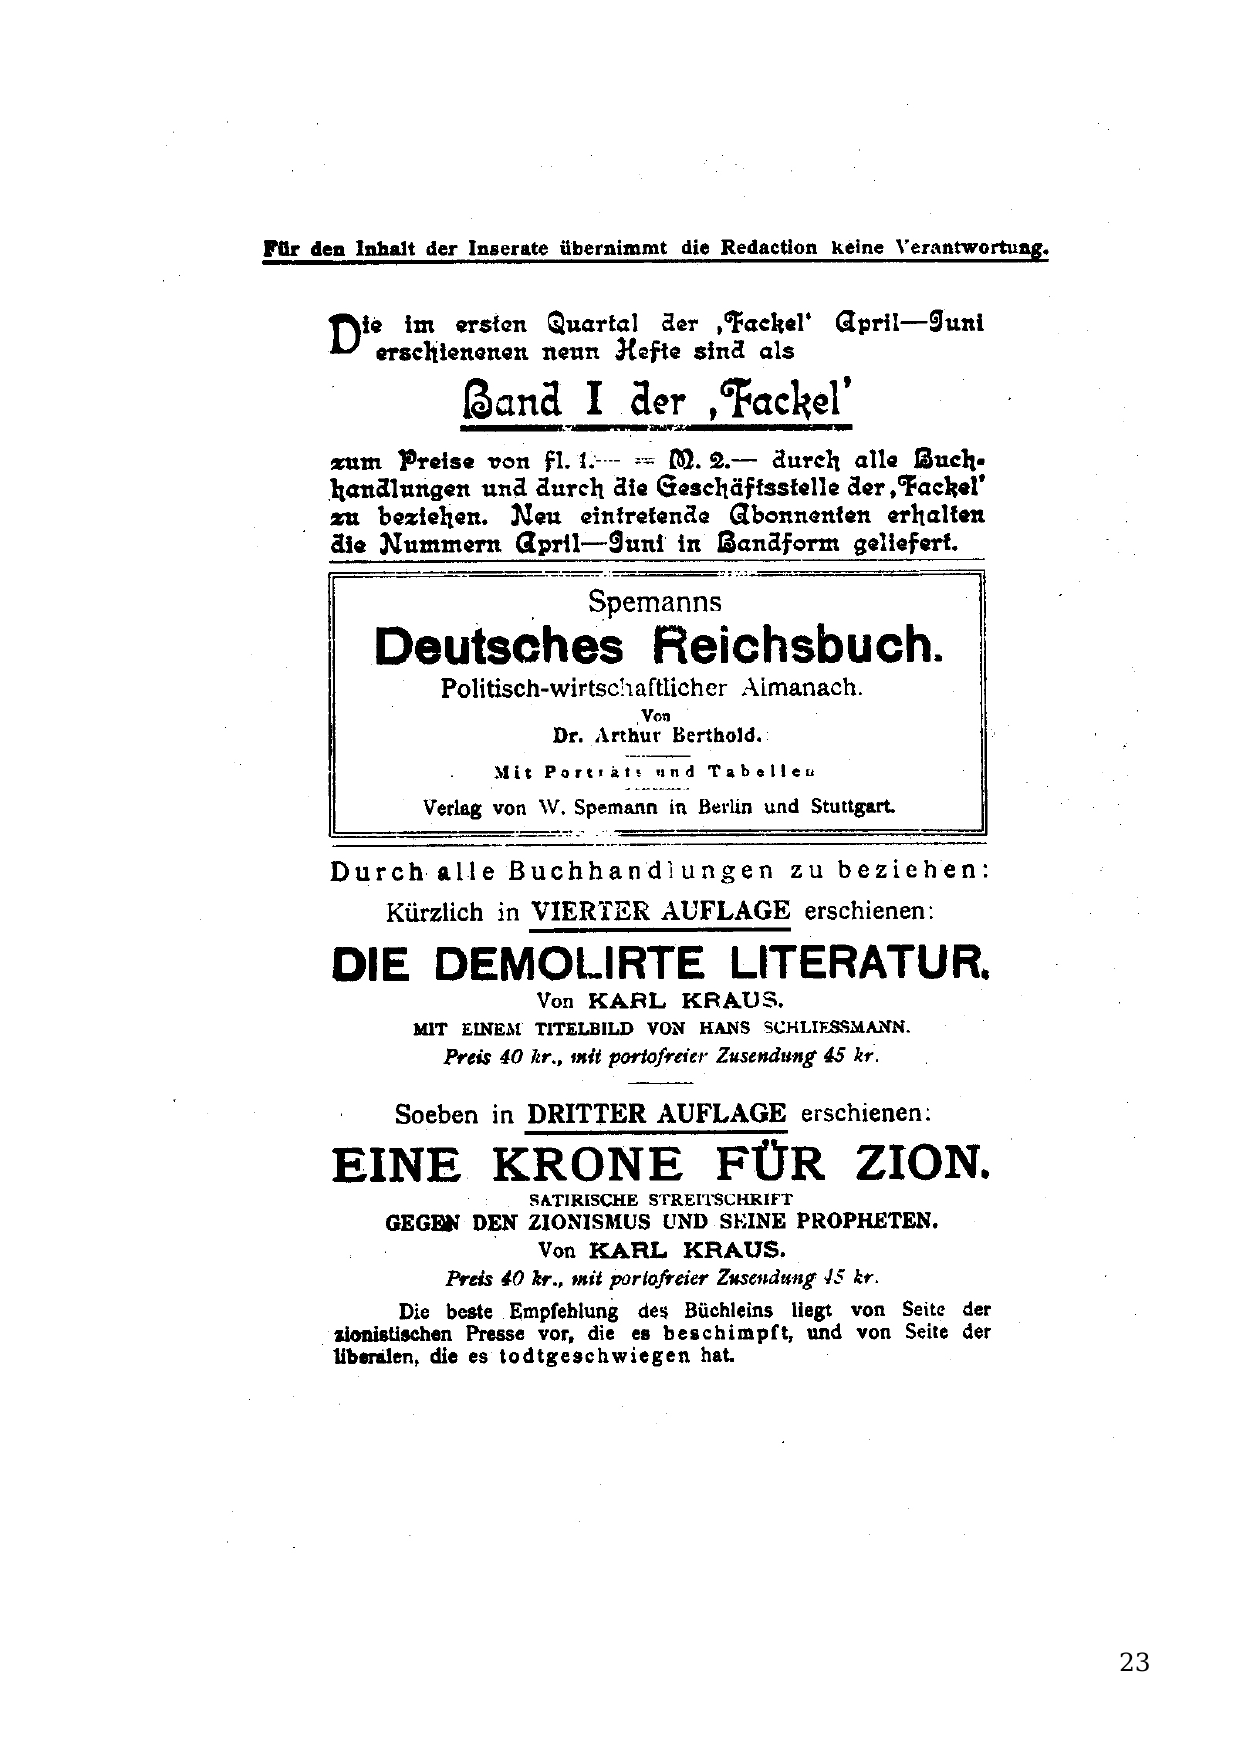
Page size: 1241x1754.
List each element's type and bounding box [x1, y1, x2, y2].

picture [160, 104, 1140, 1559]
